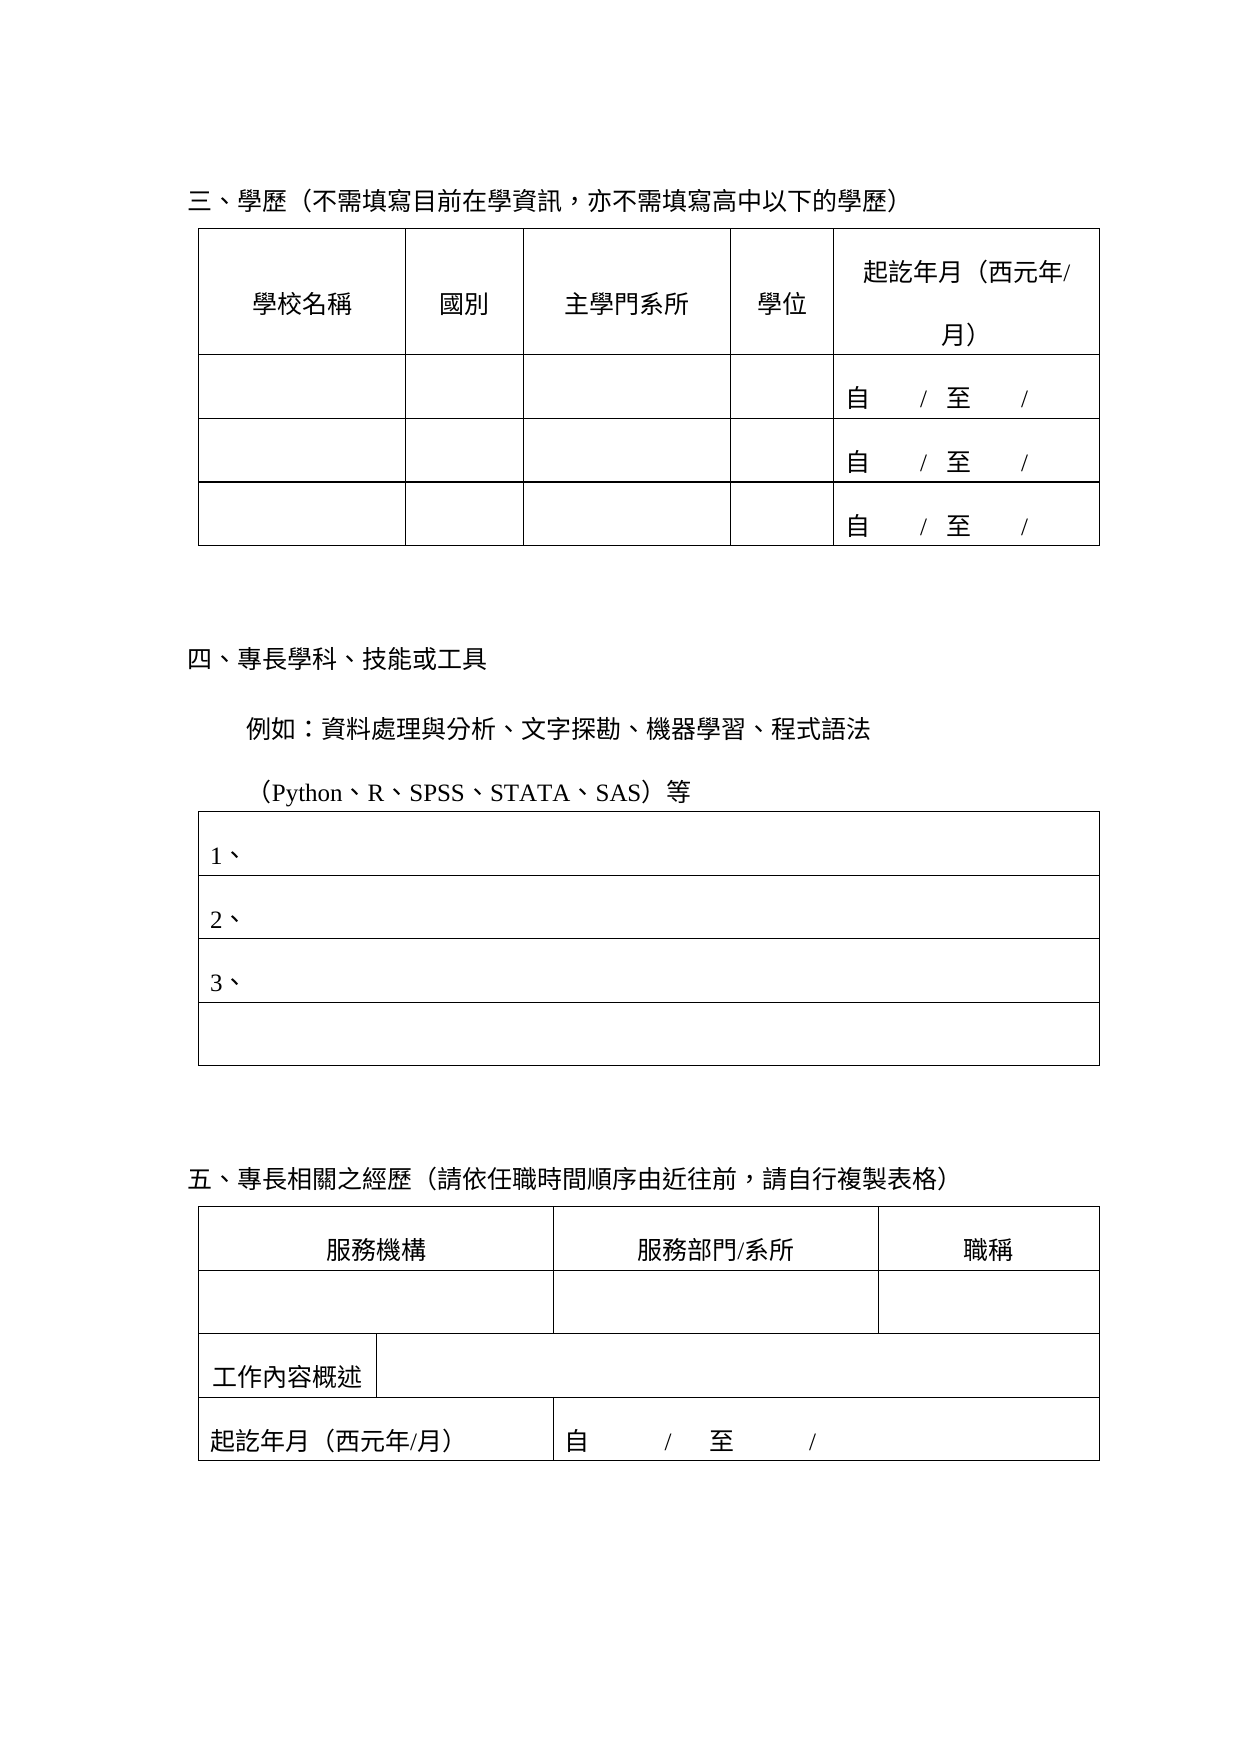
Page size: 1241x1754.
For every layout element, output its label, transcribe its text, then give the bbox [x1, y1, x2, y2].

table_header 學校名稱 [199, 229, 405, 354]
table_cell 自 / 至 / [554, 1398, 1099, 1460]
table_cell 起訖年月（西元年/月） [199, 1398, 553, 1460]
table_header 起訖年月（西元年/月） [834, 229, 1099, 354]
table_cell [731, 419, 833, 481]
text 三、學歷（不需填寫目前在學資訊，亦不需填寫高中以下的學歷） [187, 158, 1053, 221]
table_cell [731, 483, 833, 545]
table_header 主學門系所 [524, 229, 730, 354]
table_cell [879, 1271, 1099, 1333]
table_cell 自 / 至 / [834, 483, 1099, 545]
text 四、專長學科、技能或工具 [187, 616, 1053, 678]
table_cell [554, 1271, 878, 1333]
table_cell [199, 419, 405, 481]
table_header 服務機構 [199, 1207, 553, 1270]
table_cell 自 / 至 / [834, 355, 1099, 418]
table_cell [524, 355, 730, 418]
table_cell 工作內容概述 [199, 1334, 376, 1397]
table_cell [406, 483, 523, 545]
table_cell [199, 1271, 553, 1333]
table_header 職稱 [879, 1207, 1099, 1270]
table_header 服務部門/系所 [554, 1207, 878, 1270]
table_cell [199, 1003, 1099, 1065]
table_cell [377, 1334, 1099, 1397]
table_cell 自 / 至 / [834, 419, 1099, 481]
table_cell [199, 355, 405, 418]
text 五、專長相關之經歷（請依任職時間順序由近往前，請自行複製表格） [187, 1136, 1053, 1199]
table_cell [731, 355, 833, 418]
table_cell [406, 419, 523, 481]
text 例如：資料處理與分析、文字探勘、機器學習、程式語法（Python、R、SPSS、STATA、SAS）等 [247, 686, 1053, 811]
table_cell [524, 483, 730, 545]
table_cell 2、 [199, 876, 1099, 938]
table_header 學位 [731, 229, 833, 354]
table_header 國別 [406, 229, 523, 354]
table_cell 3、 [199, 939, 1099, 1002]
table_cell [524, 419, 730, 481]
table_cell [406, 355, 523, 418]
table_header 1、 [199, 812, 1099, 874]
table_cell [199, 483, 405, 545]
